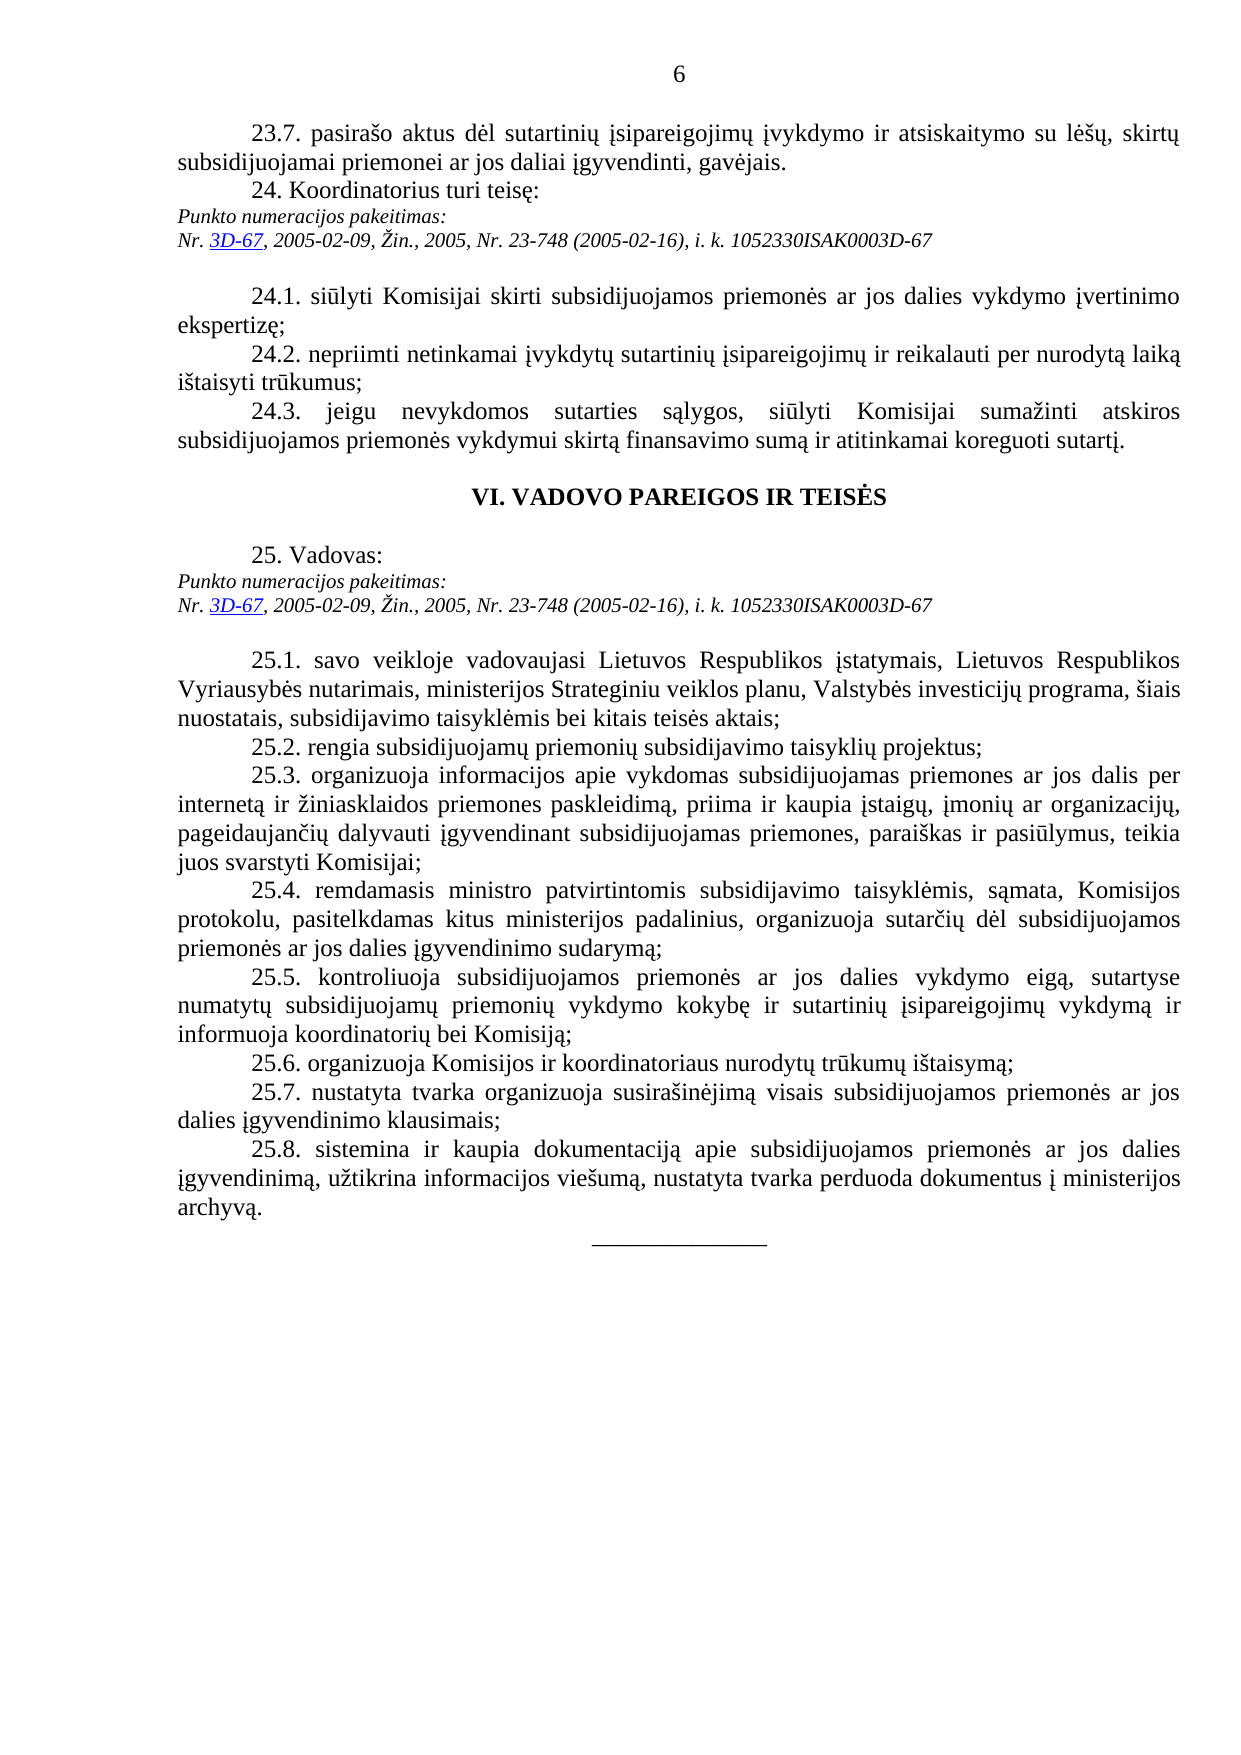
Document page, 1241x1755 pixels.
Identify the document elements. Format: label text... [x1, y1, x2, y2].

text VI. VADOVO PAREIGOS IR TEISĖS [177, 482, 1181, 511]
text 25.5. kontroliuoja subsidijuojamos priemonės ar jos dalies vykdymo eigą, sutartyse numatytų subsidijuojamų priemonių vykdymo kokybę ir sutartinių įsipareigojimų vykdymą ir informuoja koordinatorių bei Komisiją; [177, 962, 1181, 1048]
text 25.7. nustatyta tvarka organizuoja susirašinėjimą visais subsidijuojamos priemonės ar jos dalies įgyvendinimo klausimais; [177, 1077, 1181, 1134]
text 25.6. organizuoja Komisijos ir koordinatoriaus nurodytų trūkumų ištaisymą; [177, 1048, 1181, 1077]
text 25.1. savo veikloje vadovaujasi Lietuvos Respublikos įstatymais, Lietuvos Respublikos Vyriausybės nutarimais, ministerijos Strateginiu veiklos planu, Valstybės investicijų programa, šiais nuostatais, subsidijavimo taisyklėmis bei kitais teisės aktais; [177, 646, 1181, 732]
text Punkto numeracijos pakeitimas: [177, 204, 1181, 228]
text Nr. 3D-67, 2005-02-09, Žin., 2005, Nr. 23-748 (2005-02-16), i. k. 1052330ISAK0003D-67 [177, 593, 1181, 617]
text 25.3. organizuoja informacijos apie vykdomas subsidijuojamas priemones ar jos dalis per internetą ir žiniasklaidos priemones paskleidimą, priima ir kaupia įstaigų, įmonių ar organizacijų, pageidaujančių dalyvauti įgyvendinant subsidijuojamas priemones, paraiškas ir pasiūlymus, teikia juos svarstyti Komisijai; [177, 761, 1181, 876]
text 25. Vadovas: [177, 540, 1181, 569]
text 25.8. sistemina ir kaupia dokumentaciją apie subsidijuojamos priemonės ar jos dalies įgyvendinimą, užtikrina informacijos viešumą, nustatyta tvarka perduoda dokumentus į ministerijos archyvą. [177, 1134, 1181, 1221]
text Nr. 3D-67, 2005-02-09, Žin., 2005, Nr. 23-748 (2005-02-16), i. k. 1052330ISAK0003D-67 [177, 228, 1181, 252]
text Punkto numeracijos pakeitimas: [177, 569, 1181, 593]
text 24.3. jeigu nevykdomos sutarties sąlygos, siūlyti Komisijai sumažinti atskiros subsidijuojamos priemonės vykdymui skirtą finansavimo sumą ir atitinkamai koreguoti sutartį. [177, 396, 1181, 454]
text 24.2. nepriimti netinkamai įvykdytų sutartinių įsipareigojimų ir reikalauti per nurodytą laiką ištaisyti trūkumus; [177, 339, 1181, 396]
text ______________ [177, 1221, 1181, 1249]
text 25.2. rengia subsidijuojamų priemonių subsidijavimo taisyklių projektus; [177, 732, 1181, 761]
text 25.4. remdamasis ministro patvirtintomis subsidijavimo taisyklėmis, sąmata, Komisijos protokolu, pasitelkdamas kitus ministerijos padalinius, organizuoja sutarčių dėl subsidijuojamos priemonės ar jos dalies įgyvendinimo sudarymą; [177, 876, 1181, 962]
text 24. Koordinatorius turi teisę: [177, 176, 1181, 204]
text 23.7. pasirašo aktus dėl sutartinių įsipareigojimų įvykdymo ir atsiskaitymo su lėšų, skirtų subsidijuojamai priemonei ar jos daliai įgyvendinti, gavėjais. [177, 118, 1181, 176]
text 24.1. siūlyti Komisijai skirti subsidijuojamos priemonės ar jos dalies vykdymo įvertinimo ekspertizę; [177, 281, 1181, 339]
